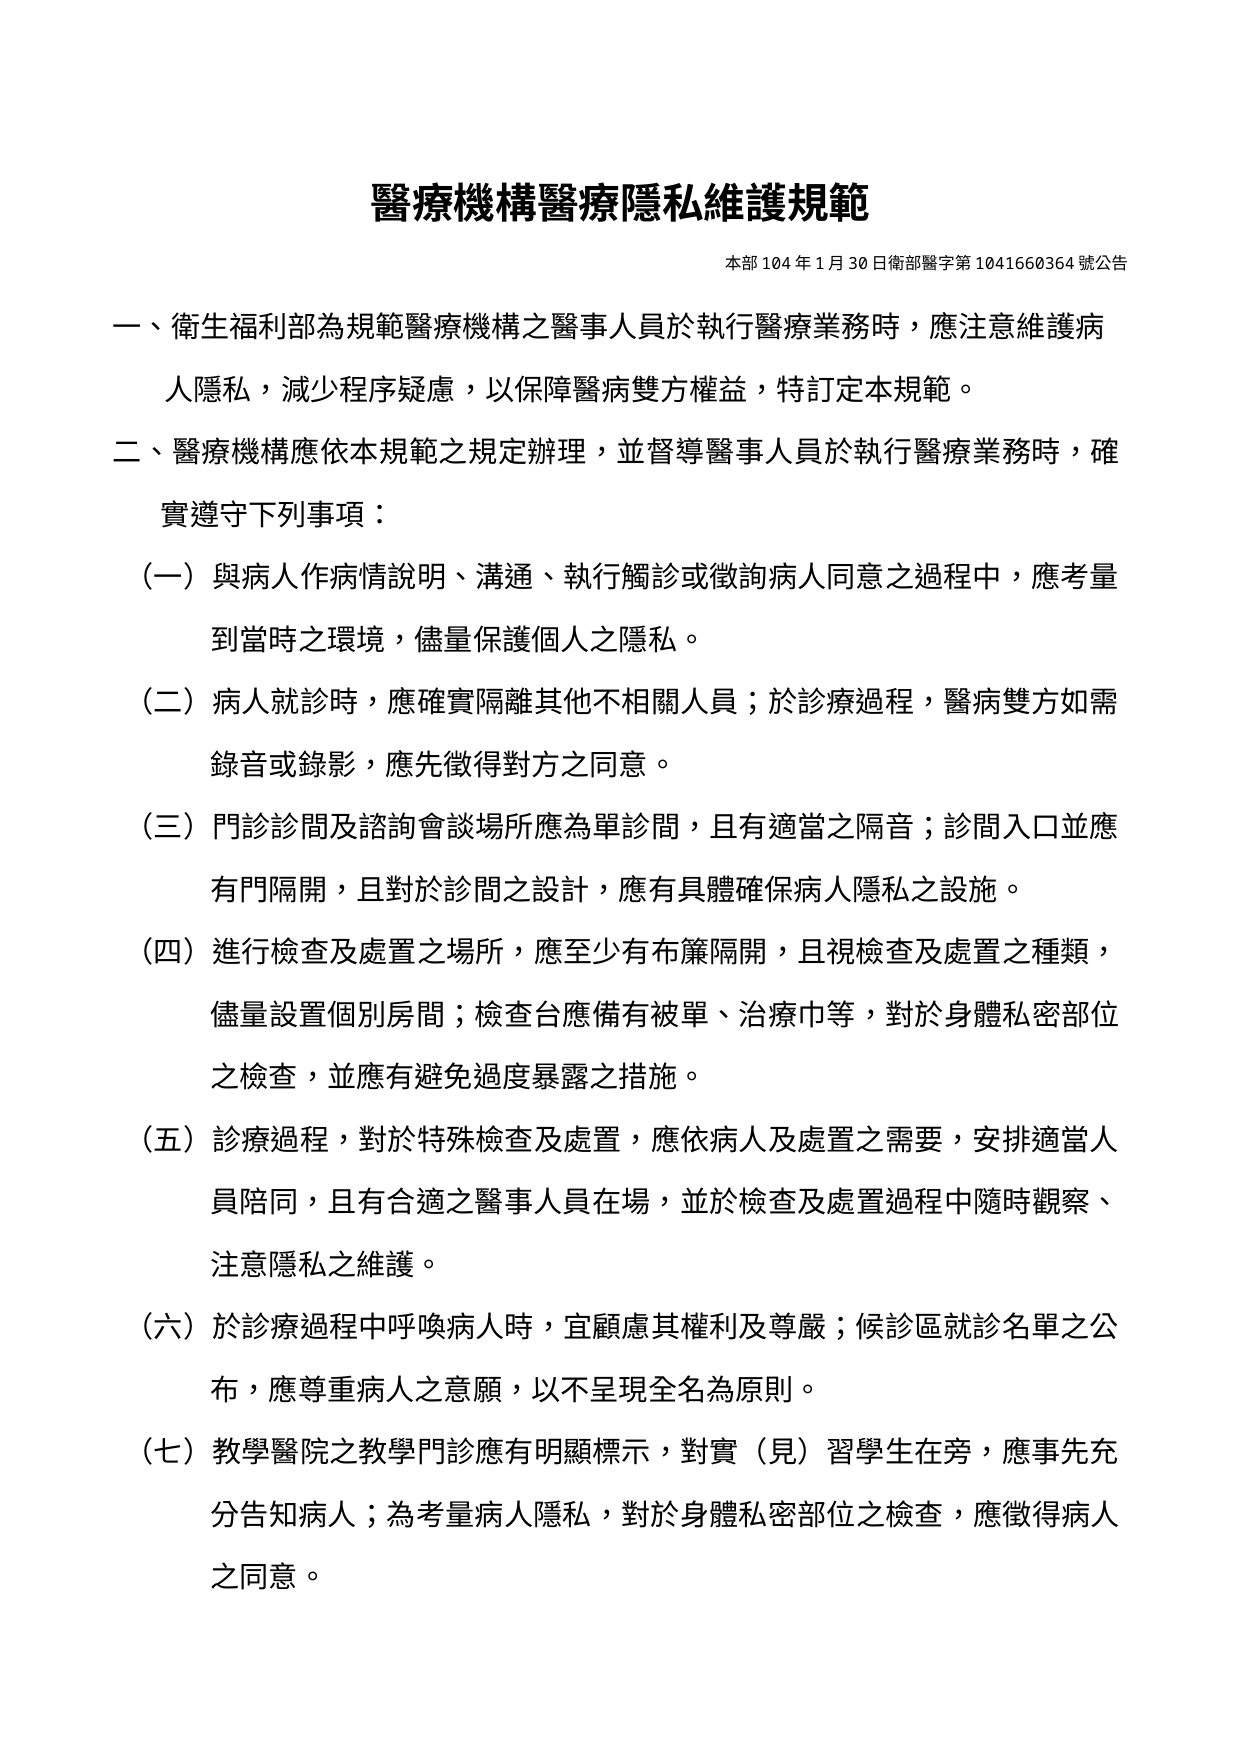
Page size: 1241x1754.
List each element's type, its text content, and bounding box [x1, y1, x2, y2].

text 本部104年1月30日衛部醫字第1041660364號公告 [112, 221, 1128, 283]
text （二）病人就診時，應確實隔離其他不相關人員；於診療過程，醫病雙方如需錄音或錄影，應先徵得對方之同意。 [124, 658, 1122, 783]
text （七）教學醫院之教學門診應有明顯標示，對實（見）習學生在旁，應事先充分告知病人；為考量病人隱私，對於身體私密部位之檢查，應徵得病人之同意。 [124, 1408, 1122, 1596]
text （六）於診療過程中呼喚病人時，宜顧慮其權利及尊嚴；候診區就診名單之公布，應尊重病人之意願，以不呈現全名為原則。 [124, 1283, 1122, 1408]
text （四）進行檢查及處置之場所，應至少有布簾隔開，且視檢查及處置之種類，儘量設置個別房間；檢查台應備有被單、治療巾等，對於身體私密部位之檢查，並應有避免過度暴露之措施。 [124, 908, 1122, 1096]
text （一）與病人作病情說明、溝通、執行觸診或徵詢病人同意之過程中，應考量到當時之環境，儘量保護個人之隱私。 [124, 533, 1122, 658]
text （五）診療過程，對於特殊檢查及處置，應依病人及處置之需要，安排適當人員陪同，且有合適之醫事人員在場，並於檢查及處置過程中隨時觀察、注意隱私之維護。 [124, 1096, 1122, 1283]
text 醫療機構醫療隱私維護規範 [112, 158, 1128, 221]
text 二、醫療機構應依本規範之規定辦理，並督導醫事人員於執行醫療業務時，確實遵守下列事項： [112, 408, 1122, 533]
text （三）門診診間及諮詢會談場所應為單診間，且有適當之隔音；診間入口並應有門隔開，且對於診間之設計，應有具體確保病人隱私之設施。 [124, 783, 1122, 908]
text 一、衛生福利部為規範醫療機構之醫事人員於執行醫療業務時，應注意維護病人隱私，減少程序疑慮，以保障醫病雙方權益，特訂定本規範。 [112, 283, 1128, 408]
